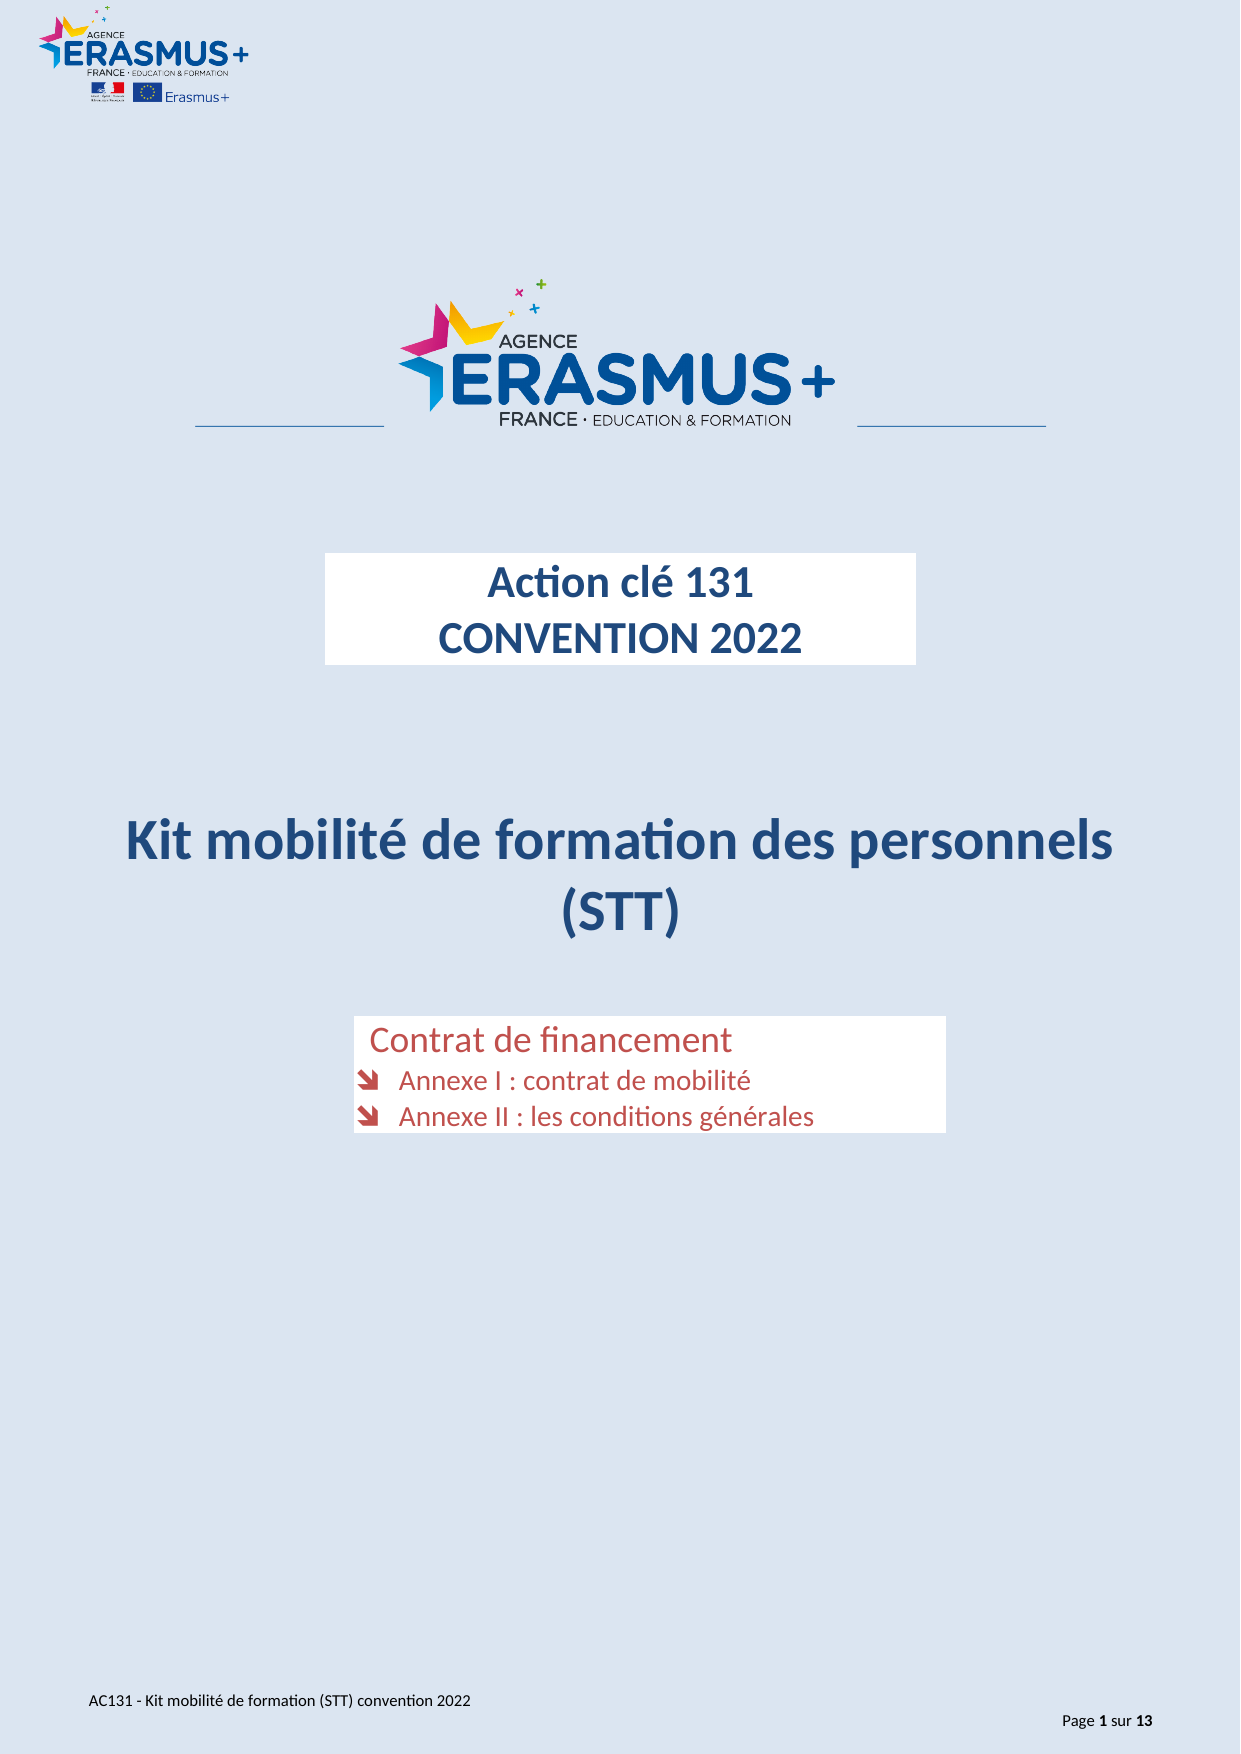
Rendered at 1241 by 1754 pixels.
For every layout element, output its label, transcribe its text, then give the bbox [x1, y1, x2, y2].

picture [189, 279, 1052, 432]
list Annexe I : contrat de mobilité [354, 1062, 946, 1098]
text Action clé 131 [325, 553, 916, 609]
picture [38, 6, 249, 102]
text CONVENTION 2022 [325, 609, 916, 665]
list Annexe II : les conditions générales [354, 1098, 946, 1133]
text Kit mobilité de formation des personnels (STT) [89, 803, 1152, 945]
list Contrat de financement [354, 1016, 946, 1062]
